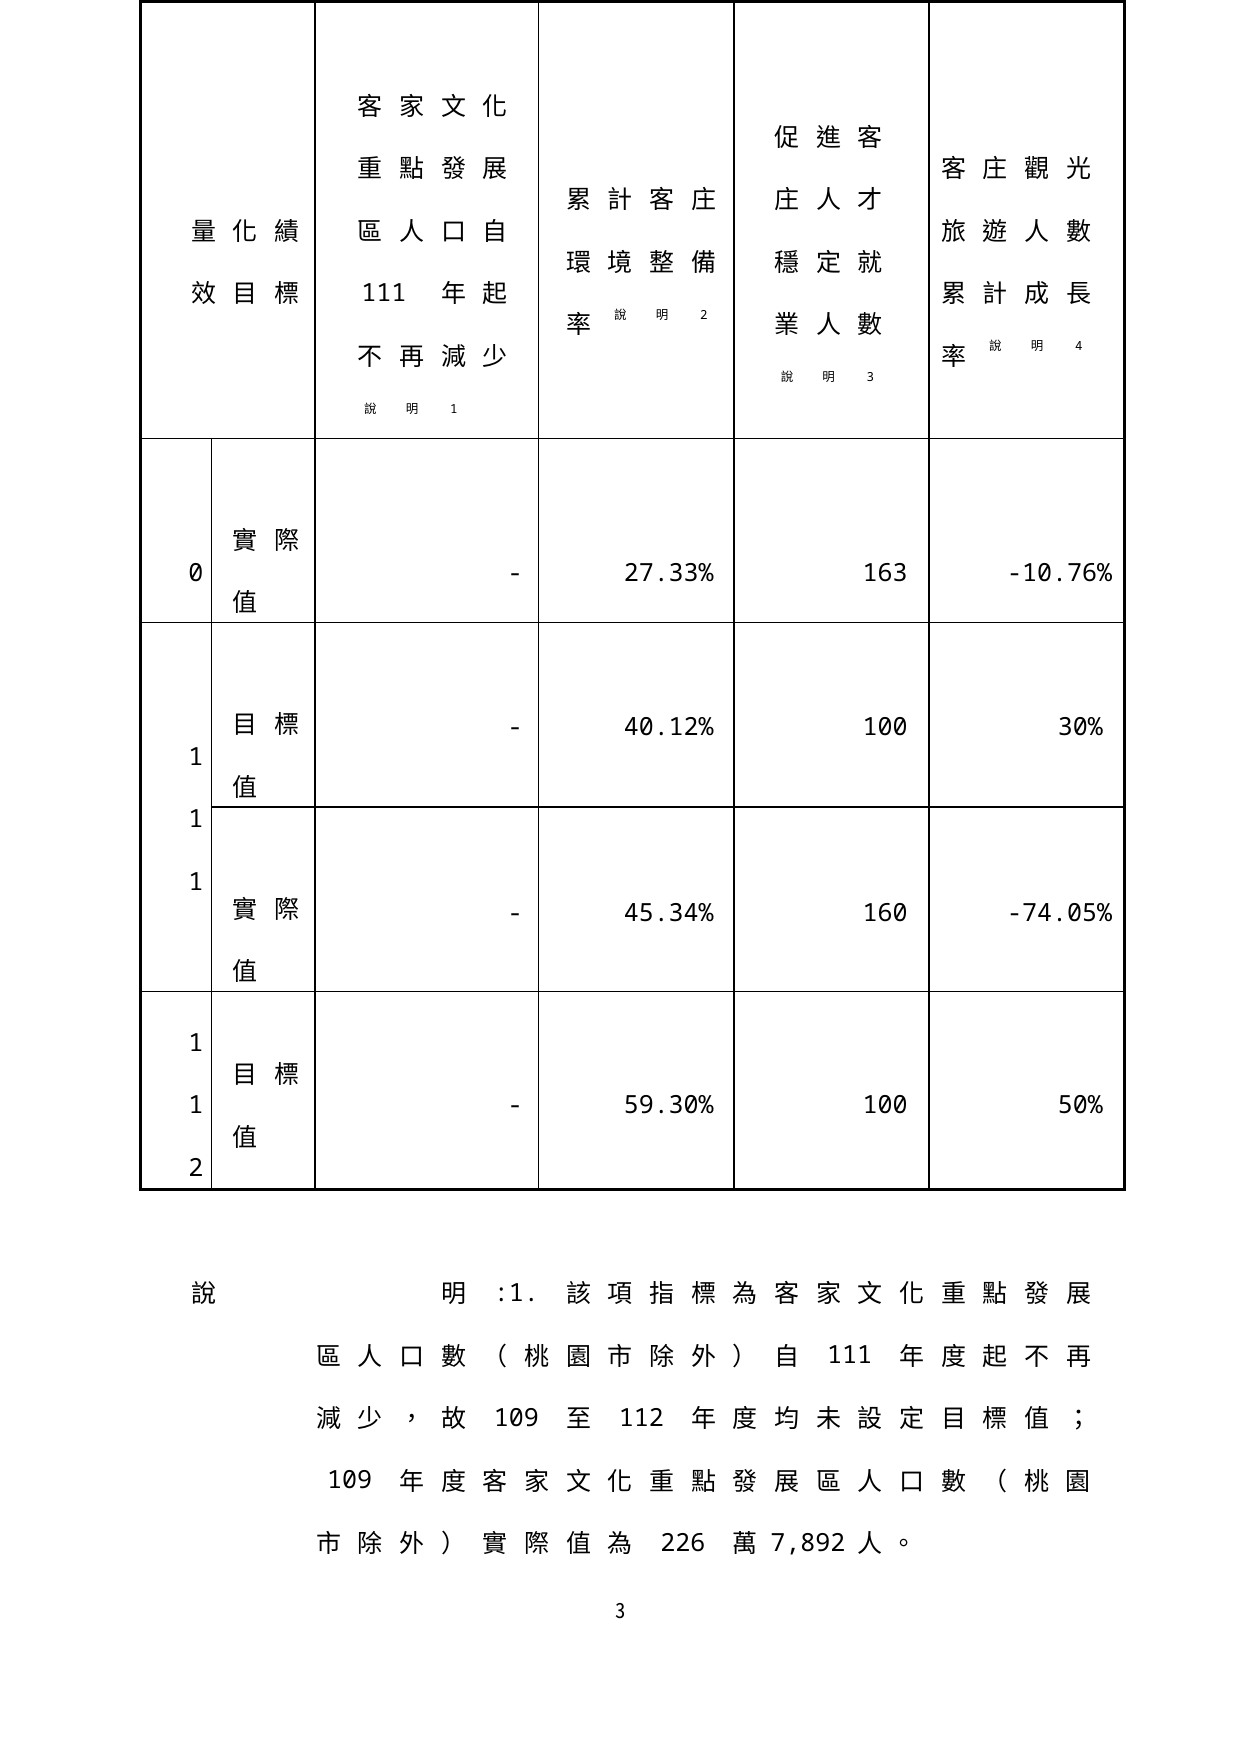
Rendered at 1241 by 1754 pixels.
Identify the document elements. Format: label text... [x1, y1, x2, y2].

table_cell 實際值 [212, 439, 314, 622]
table_header 促進客庄人才穩定就業人數說明3 [735, 3, 928, 437]
table_header 客庄觀光旅遊人數累計成長率說明4 [930, 3, 1123, 437]
table_cell - [316, 439, 538, 622]
table_cell 50% [930, 992, 1123, 1187]
table_cell - [316, 808, 538, 991]
table_cell 30% [930, 623, 1123, 806]
table_cell 27.33% [539, 439, 733, 622]
table_cell 0 [142, 439, 211, 622]
table_cell 59.30% [539, 992, 733, 1187]
table_cell 40.12% [539, 623, 733, 806]
table_cell 111 [142, 623, 211, 991]
text 說 明:1.該項指標為客家文化重點發展區人口數（桃園市除外）自111年度起不再減少，故109至112年度均未設定目標值；109年度客家文化重點發展區人口數（桃園市除外）實際值為226萬7,892人。 [136, 1250, 1111, 1562]
table_cell - [316, 992, 538, 1187]
table_cell 100 [735, 623, 928, 806]
table_cell -10.76% [930, 439, 1123, 622]
table_cell ­100 [735, 992, 928, 1187]
table_header 累計客庄環境整備率說明2 [539, 3, 733, 437]
table_cell 目標值 [212, 992, 314, 1187]
table_header 客家文化重點發展區人口自111 年起不再減少說明1 [316, 3, 538, 437]
table_cell 163 [735, 439, 928, 622]
table_header 量化績效目標 [142, 3, 314, 437]
table_cell 45.34% [539, 808, 733, 991]
table_cell - [316, 623, 538, 806]
table_cell 目標值 [212, 623, 314, 806]
table_cell 112 [142, 992, 211, 1187]
table_cell 160 [735, 808, 928, 991]
table_cell -74.05% [930, 808, 1123, 991]
table_cell 實際值 [212, 808, 314, 991]
